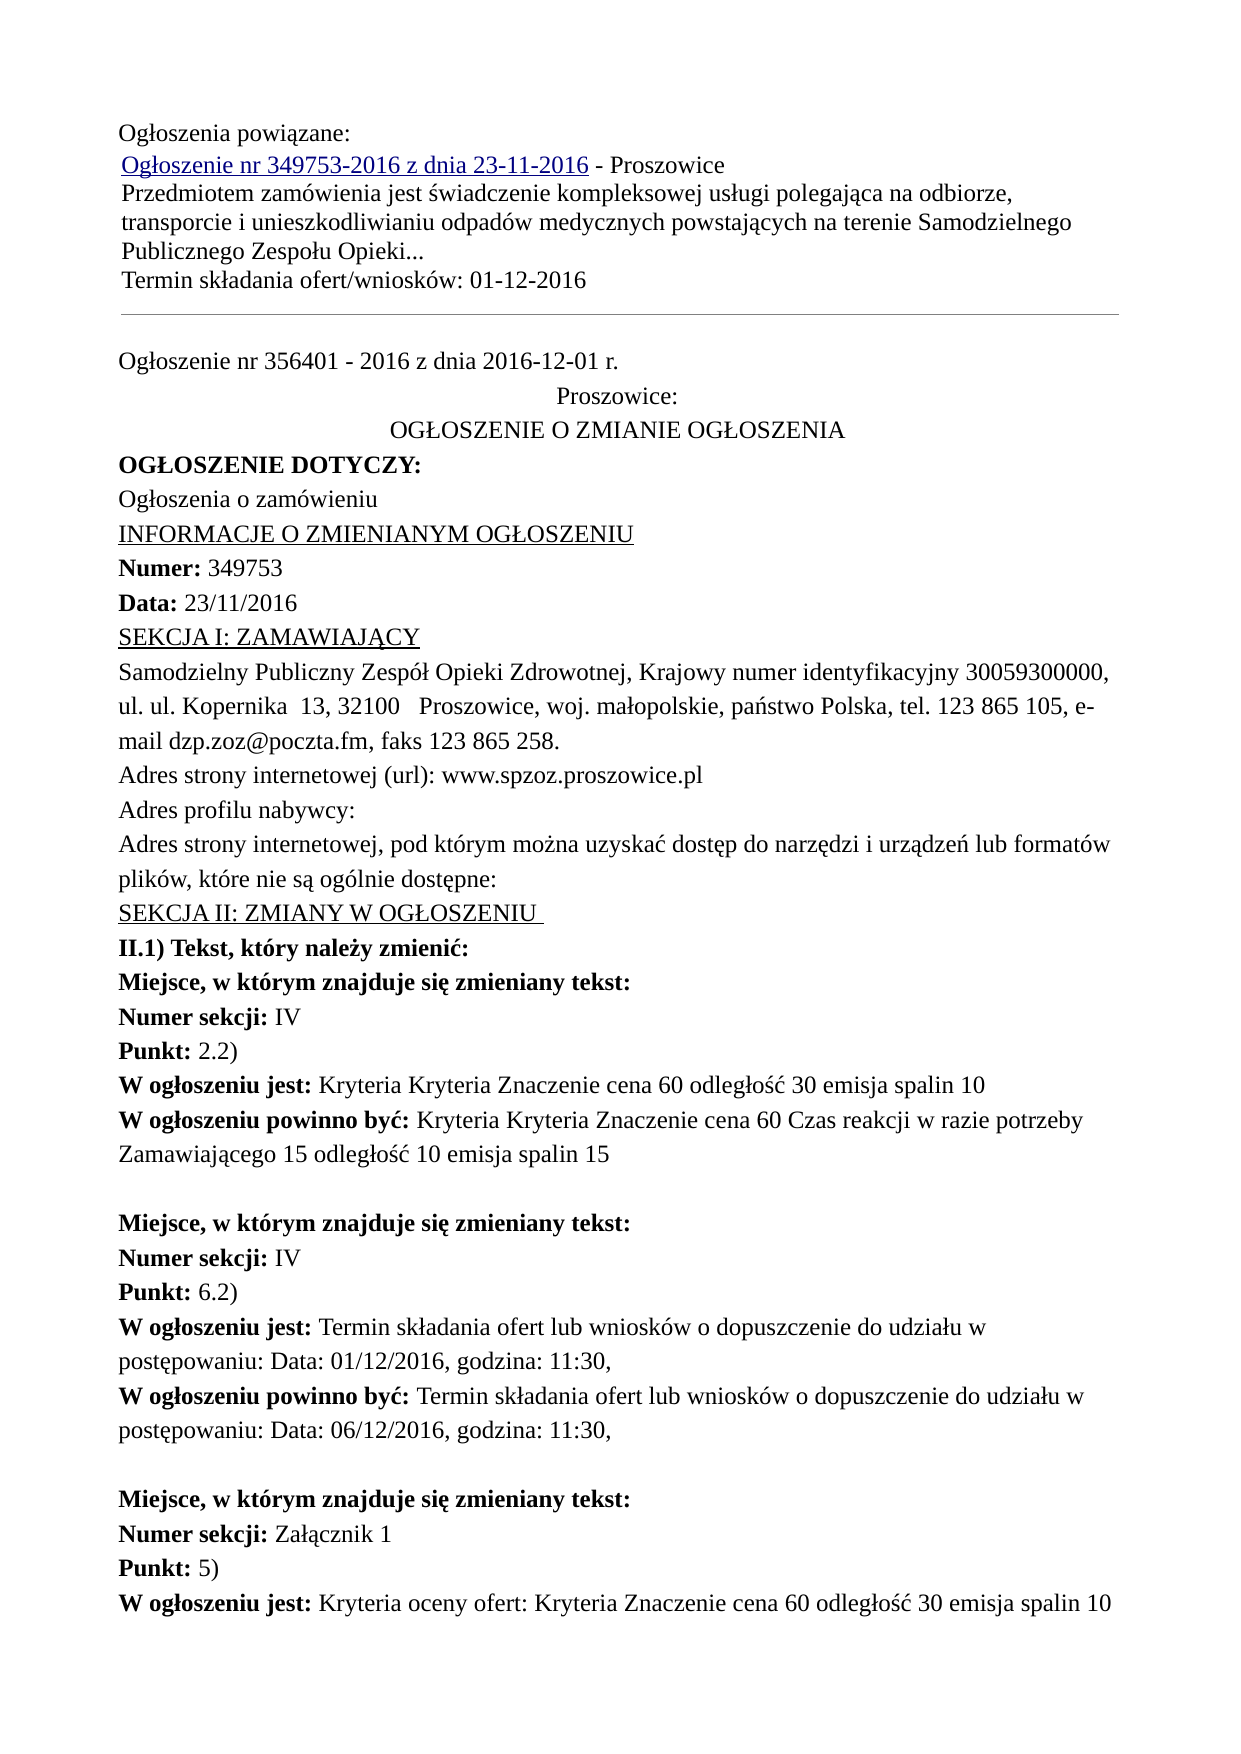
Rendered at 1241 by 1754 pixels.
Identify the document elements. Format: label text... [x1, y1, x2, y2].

text Ogłoszenia o zamówieniu [118, 484, 1122, 513]
text Numer: 349753 Data: 23/11/2016 [118, 553, 1122, 617]
text Samodzielny Publiczny Zespół Opieki Zdrowotnej, Krajowy numer identyfikacyjny 30059300000, ul. ul. Kopernika 13, 32100 Proszowice, woj. małopolskie, państwo Polska, tel. 123 865 105, e-mail dzp.zoz@poczta.fm, faks 123 865 258. Adres strony internetowej (url): www.spzoz.proszowice.pl Adres profilu nabywcy: Adres strony internetowej, pod którym można uzyskać dostęp do narzędzi i urządzeń lub formatów plików, które nie są ogólnie dostępne: [118, 657, 1122, 892]
text Miejsce, w którym znajduje się zmieniany tekst: Numer sekcji: IV Punkt: 2.2) W ogłoszeniu jest: Kryteria Kryteria Znaczenie cena 60 odległość 30 emisja spalin 10 W ogłoszeniu powinno być: Kryteria Kryteria Znaczenie cena 60 Czas reakcji w razie potrzeby Zamawiającego 15 odległość 10 emisja spalin 15 Miejsce, w którym znajduje się zmieniany tekst: Numer sekcji: IV Punkt: 6.2) W ogłoszeniu jest: Termin składania ofert lub wniosków o dopuszczenie do udziału w postępowaniu: Data: 01/12/2016, godzina: 11:30, W ogłoszeniu powinno być: Termin składania ofert lub wniosków o dopuszczenie do udziału w postępowaniu: Data: 06/12/2016, godzina: 11:30, Miejsce, w którym znajduje się zmieniany tekst: Numer sekcji: Załącznik 1 Punkt: 5) W ogłoszeniu jest: Kryteria oceny ofert: Kryteria Znaczenie cena 60 odległość 30 emisja spalin 10 [118, 967, 1122, 1616]
text SEKCJA I: ZAMAWIAJĄCY [118, 622, 1122, 651]
text Ogłoszenia powiązane: [118, 118, 1122, 147]
text INFORMACJE O ZMIENIANYM OGŁOSZENIU [118, 519, 1122, 548]
text SEKCJA II: ZMIANY W OGŁOSZENIU [118, 898, 1122, 927]
text II.1) Tekst, który należy zmienić: [118, 933, 1122, 961]
text OGŁOSZENIE DOTYCZY: [118, 450, 1122, 479]
table_cell [118, 296, 1122, 346]
table_header Ogłoszenie nr 349753-2016 z dnia 23-11-2016 - Proszowice Przedmiotem zamówienia jest świadczenie kompleksowej usługi polegająca na odbiorze, transporcie i unieszkodliwianiu odpadów medycznych powstających na terenie Samodzielnego Publicznego Zespołu Opieki... Termin składania ofert/wniosków: 01-12-2016 [118, 147, 1122, 296]
text Proszowice: OGŁOSZENIE O ZMIANIE OGŁOSZENIA [118, 381, 1122, 444]
text Ogłoszenie nr 356401 - 2016 z dnia 2016-12-01 r. [118, 346, 1122, 375]
